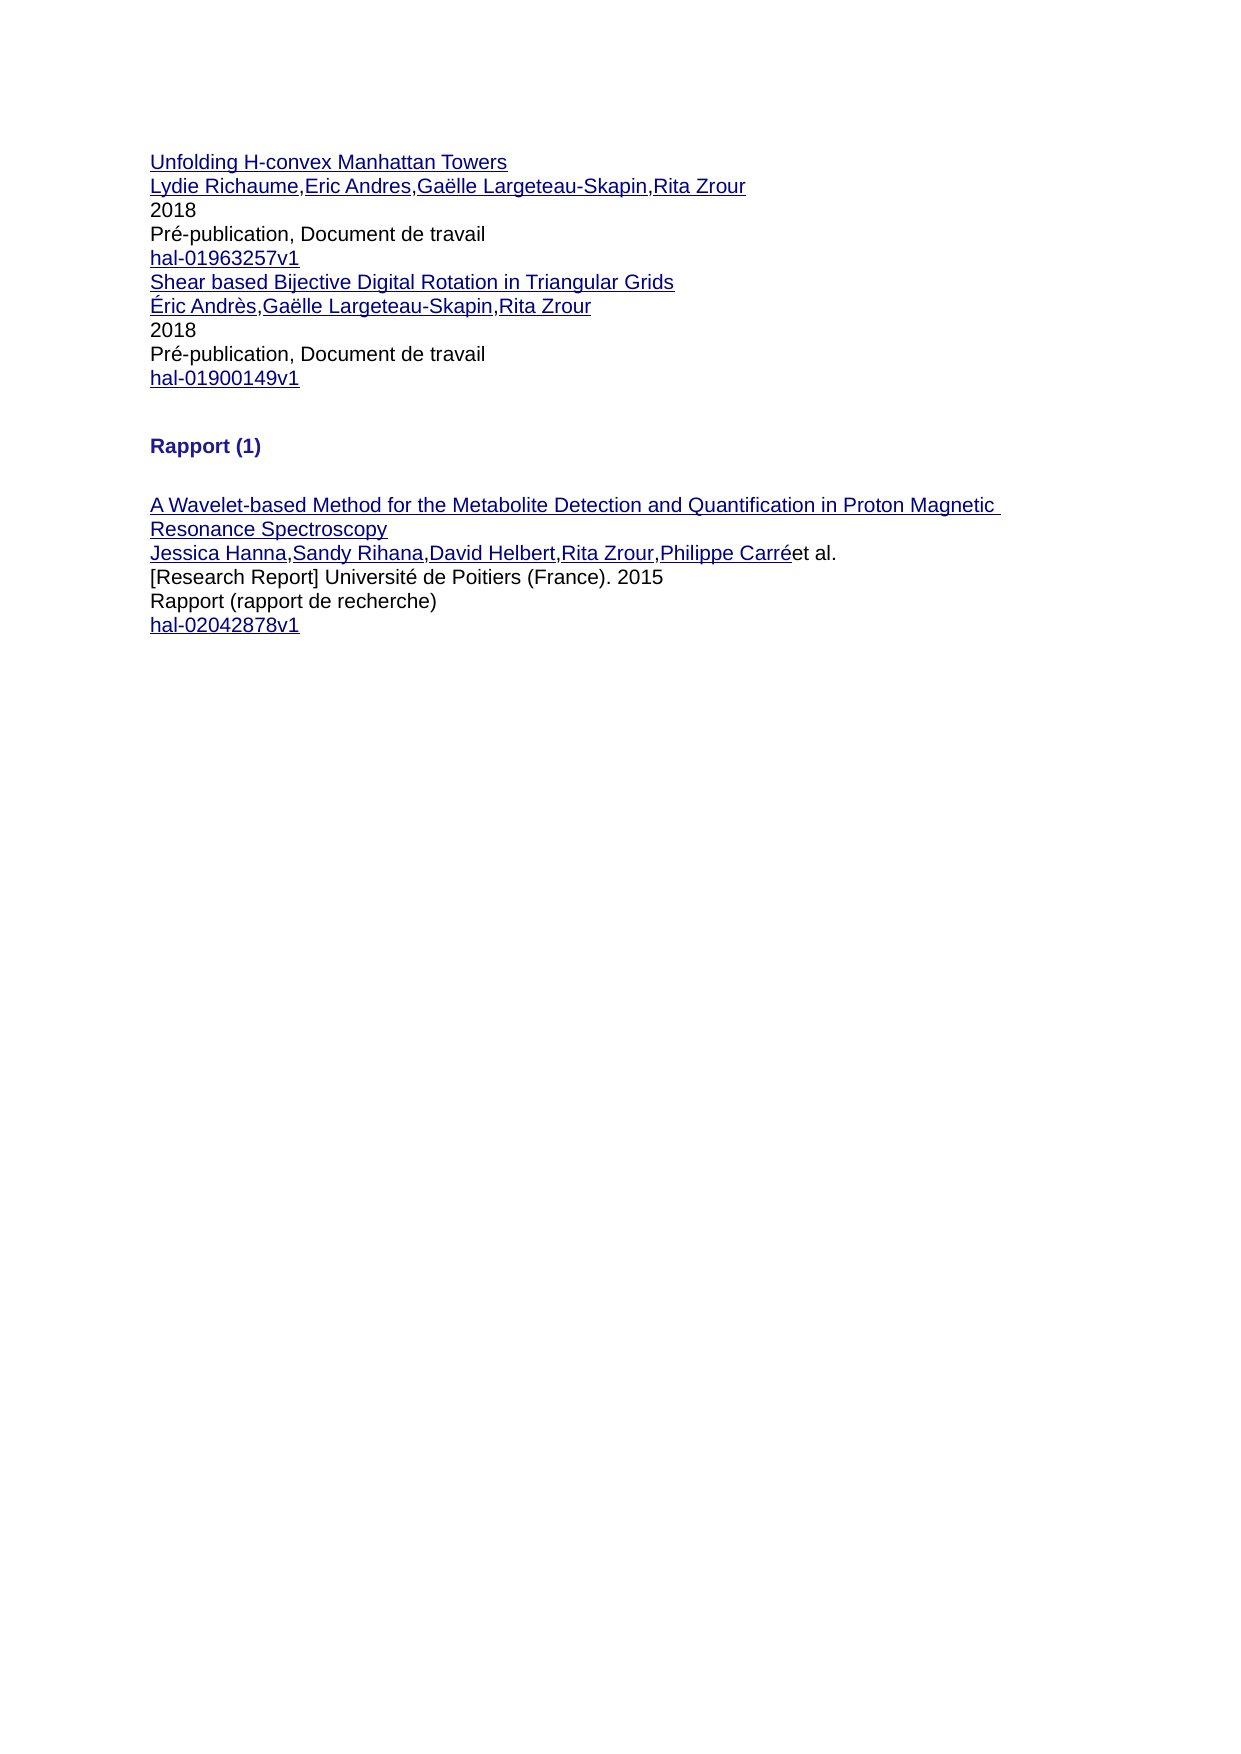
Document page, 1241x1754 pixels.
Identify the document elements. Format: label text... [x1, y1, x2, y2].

table_cell Shear based Bijective Digital Rotation in Triangular Grids Éric Andrès,Gaëlle Largeteau-Skapin,Rita Zrour 2018 Pré-publication, Document de travail hal-01900149v1 [150, 270, 1090, 389]
table_cell Unfolding H-convex Manhattan Towers Lydie Richaume,Eric Andres,Gaëlle Largeteau-Skapin,Rita Zrour 2018 Pré-publication, Document de travail hal-01963257v1 [150, 150, 1090, 270]
subtitle Rapport (1) [150, 434, 1090, 458]
table_header A Wavelet-based Method for the Metabolite Detection and Quantification in Proton Magnetic Resonance Spectroscopy Jessica Hanna,Sandy Rihana,David Helbert,Rita Zrour,Philippe Carréet al. [Research Report] Université de Poitiers (France). 2015 Rapport (rapport de recherche) hal-02042878v1 [150, 493, 1090, 636]
